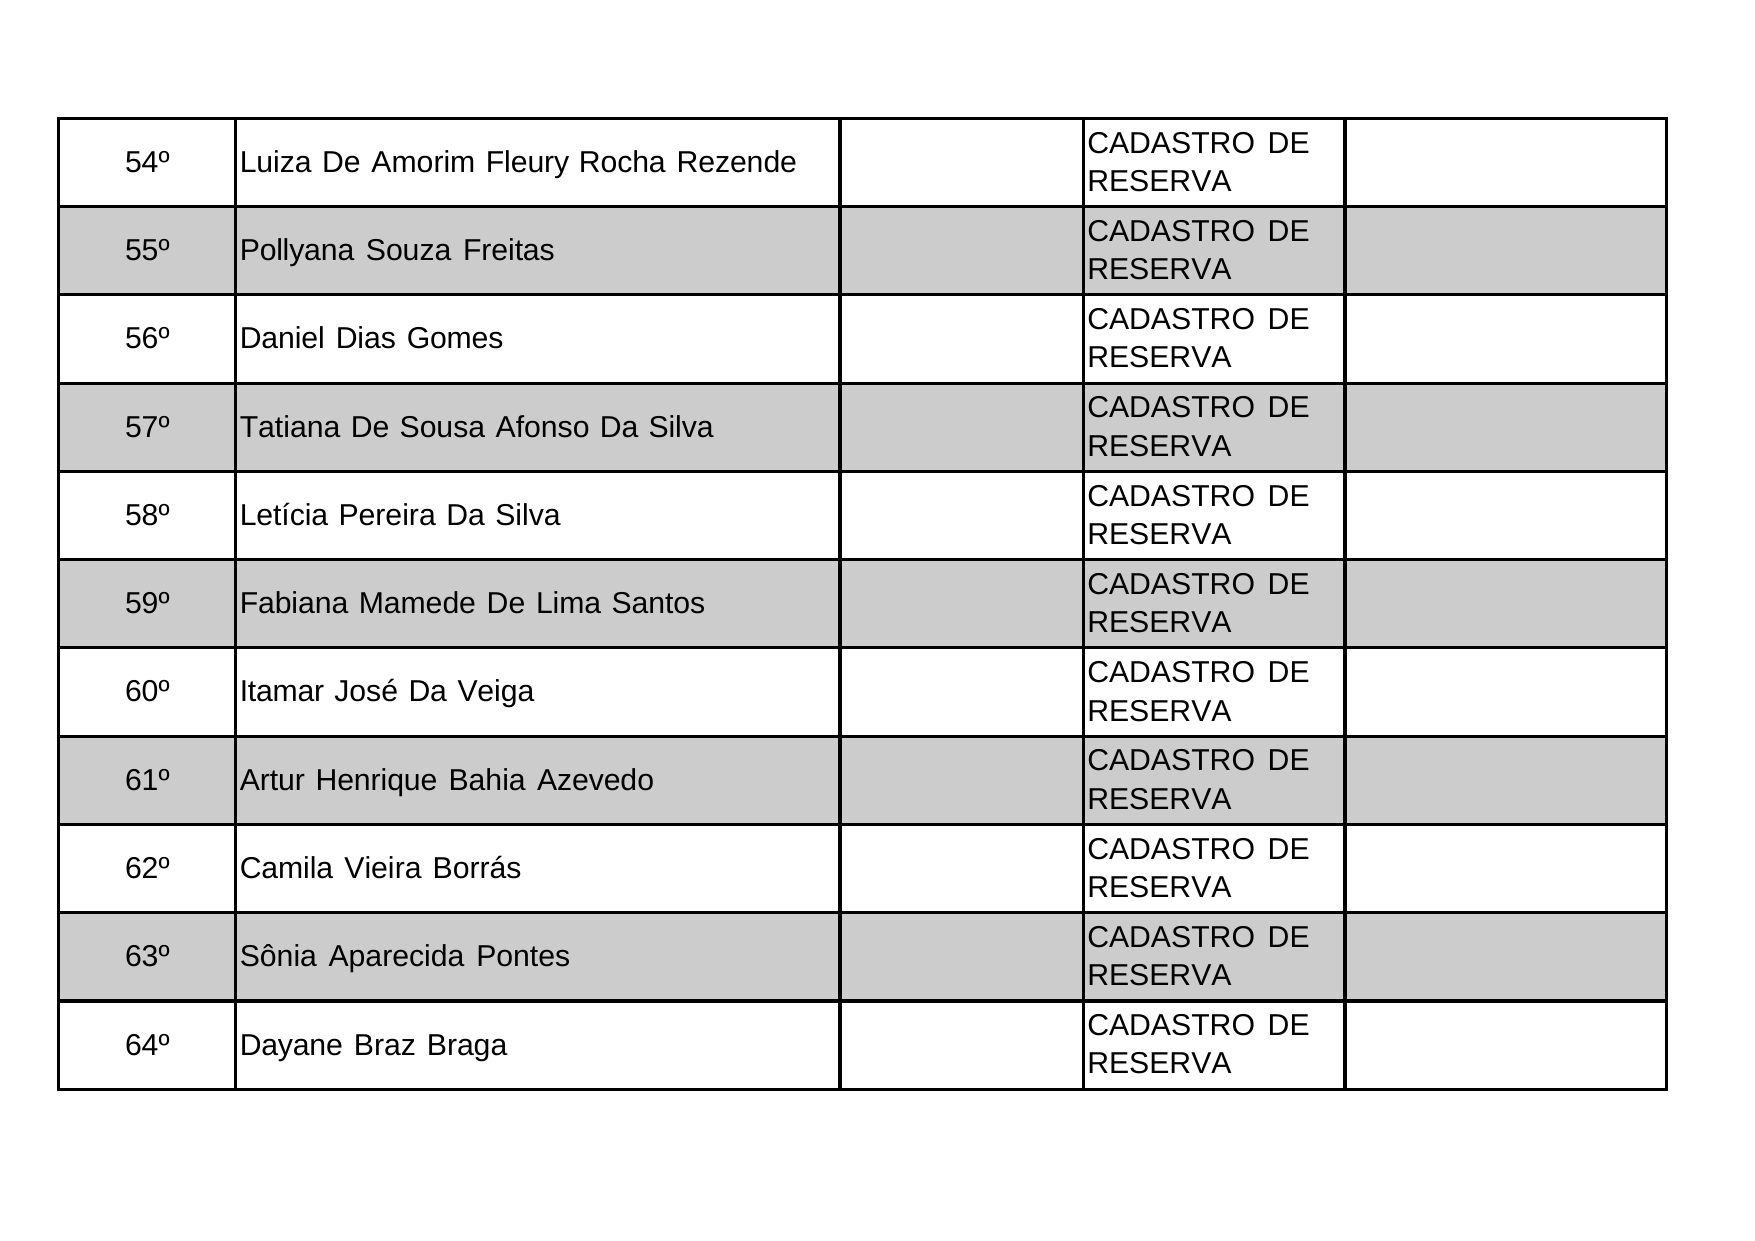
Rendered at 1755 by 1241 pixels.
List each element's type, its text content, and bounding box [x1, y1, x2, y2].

table_cell [1347, 738, 1665, 823]
table_cell 55º [60, 208, 234, 293]
table_header [842, 120, 1082, 205]
table_cell 64º [60, 1003, 234, 1087]
table_cell [842, 826, 1082, 911]
table_cell [842, 208, 1082, 293]
table_cell Camila Vieira Borrás [237, 826, 838, 911]
table_cell [842, 385, 1082, 470]
table_cell [842, 473, 1082, 558]
table_cell 57º [60, 385, 234, 470]
table_cell [1347, 914, 1665, 999]
table_header Luiza De Amorim Fleury Rocha Rezende [237, 120, 838, 205]
table_cell 58º [60, 473, 234, 558]
table_cell [842, 914, 1082, 999]
table_header CADASTRO DE RESERVA [1085, 120, 1343, 205]
table_cell [842, 738, 1082, 823]
table_cell [842, 1003, 1082, 1087]
table_cell CADASTRO DE RESERVA [1085, 738, 1343, 823]
table_cell [842, 296, 1082, 382]
table_cell CADASTRO DE RESERVA [1085, 561, 1343, 646]
table_cell CADASTRO DE RESERVA [1085, 826, 1343, 911]
table_cell Letícia Pereira Da Silva [237, 473, 838, 558]
table_cell Fabiana Mamede De Lima Santos [237, 561, 838, 646]
table_cell CADASTRO DE RESERVA [1085, 1003, 1343, 1087]
table_cell [1347, 385, 1665, 470]
table_cell Tatiana De Sousa Afonso Da Silva [237, 385, 838, 470]
table_cell 56º [60, 296, 234, 382]
table_header 54º [60, 120, 234, 205]
table_cell CADASTRO DE RESERVA [1085, 208, 1343, 293]
table_cell [1347, 649, 1665, 734]
table_cell CADASTRO DE RESERVA [1085, 385, 1343, 470]
table_cell [1347, 1003, 1665, 1087]
table_cell 60º [60, 649, 234, 734]
table_header [1347, 120, 1665, 205]
table_cell [1347, 208, 1665, 293]
table_cell Dayane Braz Braga [237, 1003, 838, 1087]
table_cell 61º [60, 738, 234, 823]
table_cell [1347, 561, 1665, 646]
table_cell Artur Henrique Bahia Azevedo [237, 738, 838, 823]
table_cell 63º [60, 914, 234, 999]
table_cell Daniel Dias Gomes [237, 296, 838, 382]
table_cell [1347, 826, 1665, 911]
table_cell Sônia Aparecida Pontes [237, 914, 838, 999]
table_cell CADASTRO DE RESERVA [1085, 473, 1343, 558]
table_cell Pollyana Souza Freitas [237, 208, 838, 293]
table_cell CADASTRO DE RESERVA [1085, 649, 1343, 734]
table_cell 59º [60, 561, 234, 646]
table_cell [842, 649, 1082, 734]
table_cell [842, 561, 1082, 646]
table_cell CADASTRO DE RESERVA [1085, 296, 1343, 382]
table_cell 62º [60, 826, 234, 911]
table_cell [1347, 473, 1665, 558]
table_cell CADASTRO DE RESERVA [1085, 914, 1343, 999]
table_cell Itamar José Da Veiga [237, 649, 838, 734]
table_cell [1347, 296, 1665, 382]
